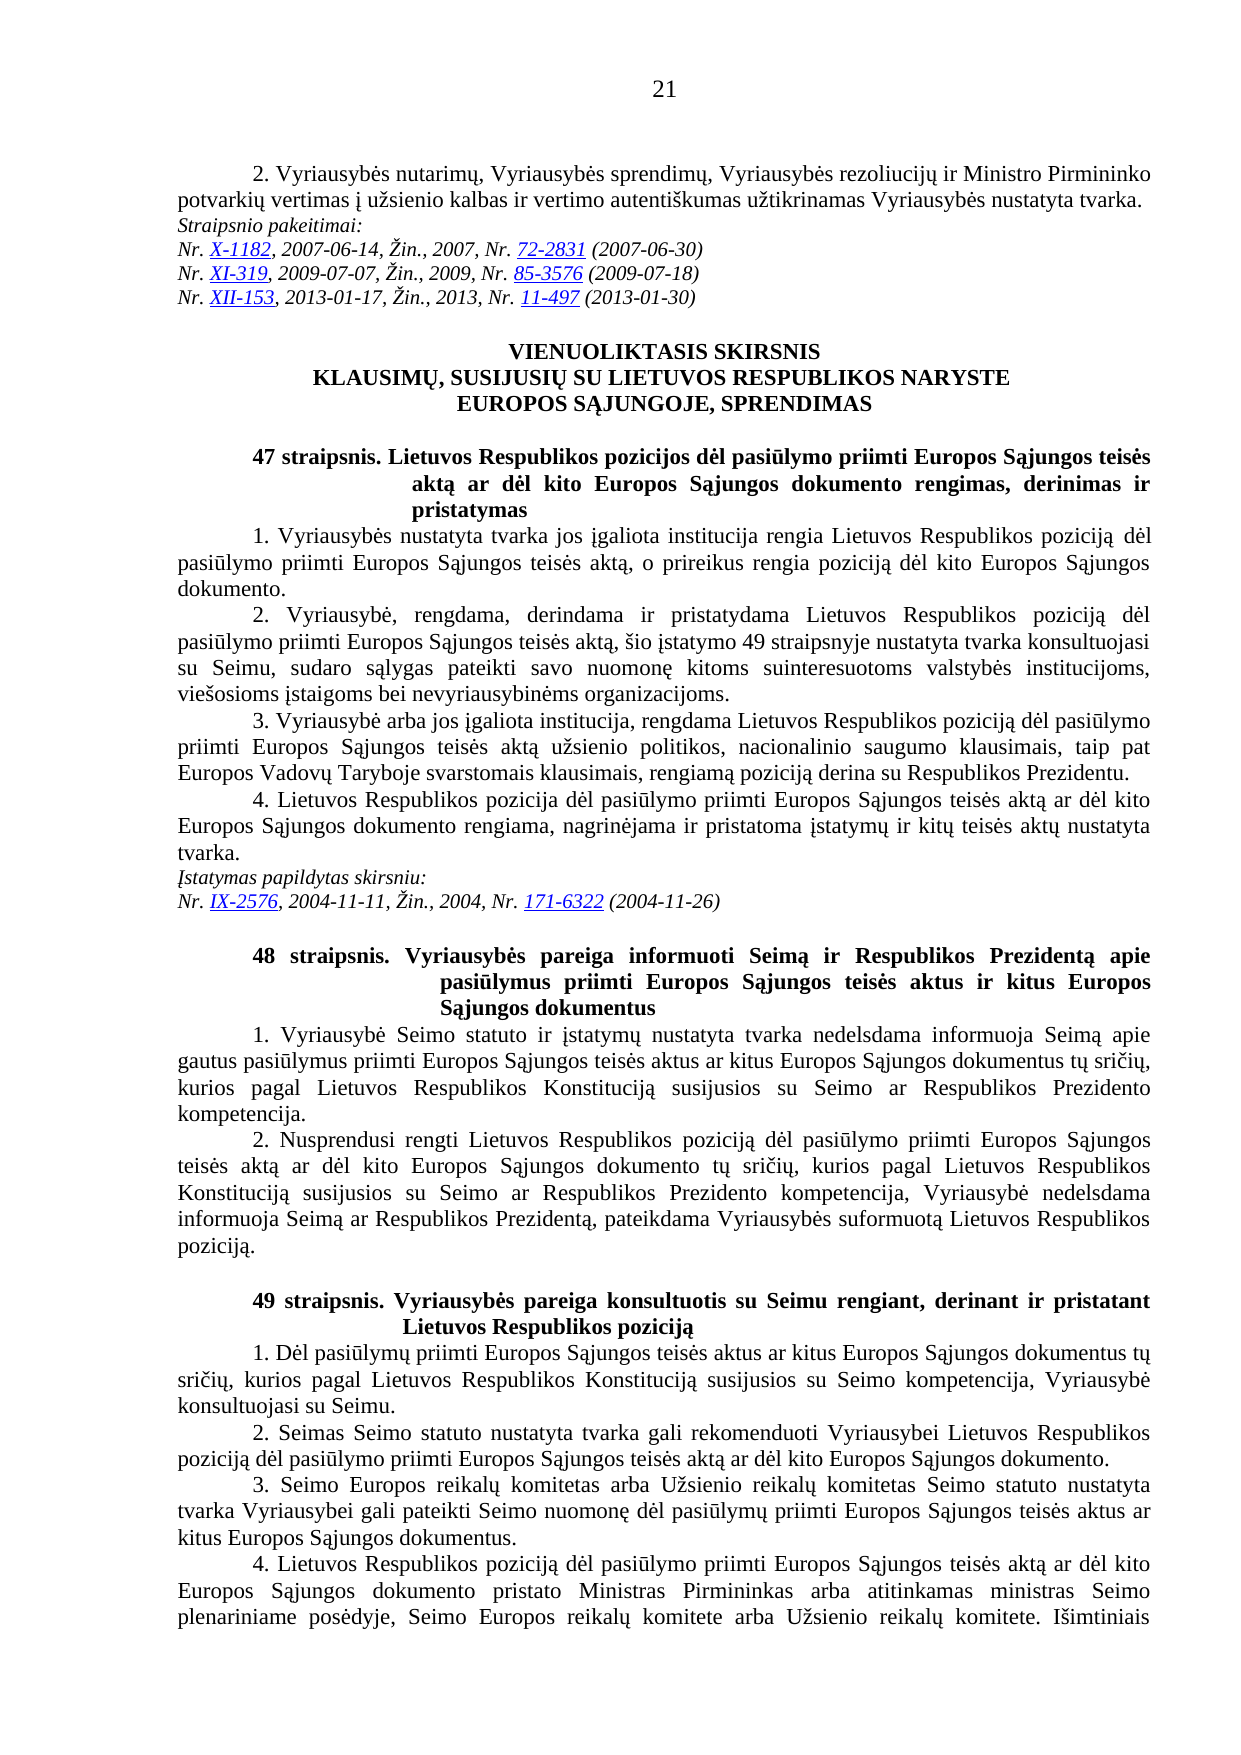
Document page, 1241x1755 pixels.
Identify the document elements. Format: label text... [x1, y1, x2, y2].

text Nr. IX-2576, 2004-11-11, Žin., 2004, Nr. 171-6322 (2004-11-26) [177, 889, 1152, 913]
subtitle KLAUSIMŲ, SUSIJUSIŲ SU LIETUVOS RESPUBLIKOS NARYSTE EUROPOS SĄJUNGOJE, SPRENDIMAS [177, 364, 1152, 417]
text 4. Lietuvos Respublikos pozicija dėl pasiūlymo priimti Europos Sąjungos teisės aktą ar dėl kito Europos Sąjungos dokumento rengiama, nagrinėjama ir pristatoma įstatymų ir kitų teisės aktų nustatyta tvarka. [177, 786, 1152, 865]
text 48 straipsnis. Vyriausybės pareiga informuoti Seimą ir Respublikos Prezidentą apie pasiūlymus priimti Europos Sąjungos teisės aktus ir kitus Europos Sąjungos dokumentus [252, 942, 1152, 1021]
text 2. Nusprendusi rengti Lietuvos Respublikos poziciją dėl pasiūlymo priimti Europos Sąjungos teisės aktą ar dėl kito Europos Sąjungos dokumento tų sričių, kurios pagal Lietuvos Respublikos Konstituciją susijusios su Seimo ar Respublikos Prezidento kompetencija, Vyriausybė nedelsdama informuoja Seimą ar Respublikos Prezidentą, pateikdama Vyriausybės suformuotą Lietuvos Respublikos poziciją. [177, 1126, 1152, 1258]
text Nr. XI-319, 2009-07-07, Žin., 2009, Nr. 85-3576 (2009-07-18) [177, 261, 1152, 285]
text Įstatymas papildytas skirsniu: [177, 865, 1152, 889]
text 1. Vyriausybė Seimo statuto ir įstatymų nustatyta tvarka nedelsdama informuoja Seimą apie gautus pasiūlymus priimti Europos Sąjungos teisės aktus ar kitus Europos Sąjungos dokumentus tų sričių, kurios pagal Lietuvos Respublikos Konstituciją susijusios su Seimo ar Respublikos Prezidento kompetencija. [177, 1021, 1152, 1126]
text 49 straipsnis. Vyriausybės pareiga konsultuotis su Seimu rengiant, derinant ir pristatant Lietuvos Respublikos poziciją [252, 1287, 1152, 1339]
text 1. Dėl pasiūlymų priimti Europos Sąjungos teisės aktus ar kitus Europos Sąjungos dokumentus tų sričių, kurios pagal Lietuvos Respublikos Konstituciją susijusios su Seimo kompetencija, Vyriausybė konsultuojasi su Seimu. [177, 1339, 1152, 1418]
text Nr. X-1182, 2007-06-14, Žin., 2007, Nr. 72-2831 (2007-06-30) [177, 237, 1152, 261]
text 47 straipsnis. Lietuvos Respublikos pozicijos dėl pasiūlymo priimti Europos Sąjungos teisės aktą ar dėl kito Europos Sąjungos dokumento rengimas, derinimas ir pristatymas [252, 443, 1152, 522]
text 2. Vyriausybė, rengdama, derindama ir pristatydama Lietuvos Respublikos poziciją dėl pasiūlymo priimti Europos Sąjungos teisės aktą, šio įstatymo 49 straipsnyje nustatyta tvarka konsultuojasi su Seimu, sudaro sąlygas pateikti savo nuomonę kitoms suinteresuotoms valstybės institucijoms, viešosioms įstaigoms bei nevyriausybinėms organizacijoms. [177, 601, 1152, 707]
text Straipsnio pakeitimai: [177, 213, 1152, 237]
text 3. Seimo Europos reikalų komitetas arba Užsienio reikalų komitetas Seimo statuto nustatyta tvarka Vyriausybei gali pateikti Seimo nuomonę dėl pasiūlymų priimti Europos Sąjungos teisės aktus ar kitus Europos Sąjungos dokumentus. [177, 1471, 1152, 1550]
text 4. Lietuvos Respublikos poziciją dėl pasiūlymo priimti Europos Sąjungos teisės aktą ar dėl kito Europos Sąjungos dokumento pristato Ministras Pirmininkas arba atitinkamas ministras Seimo plenariniame posėdyje, Seimo Europos reikalų komitete arba Užsienio reikalų komitete. Išimtiniais [177, 1550, 1152, 1629]
text 3. Vyriausybė arba jos įgaliota institucija, rengdama Lietuvos Respublikos poziciją dėl pasiūlymo priimti Europos Sąjungos teisės aktą užsienio politikos, nacionalinio saugumo klausimais, taip pat Europos Vadovų Taryboje svarstomais klausimais, rengiamą poziciją derina su Respublikos Prezidentu. [177, 707, 1152, 786]
text Nr. XII-153, 2013-01-17, Žin., 2013, Nr. 11-497 (2013-01-30) [177, 285, 1152, 309]
text 1. Vyriausybės nustatyta tvarka jos įgaliota institucija rengia Lietuvos Respublikos poziciją dėl pasiūlymo priimti Europos Sąjungos teisės aktą, o prireikus rengia poziciją dėl kito Europos Sąjungos dokumento. [177, 522, 1152, 601]
text 2. Vyriausybės nutarimų, Vyriausybės sprendimų, Vyriausybės rezoliucijų ir Ministro Pirmininko potvarkių vertimas į užsienio kalbas ir vertimo autentiškumas užtikrinamas Vyriausybės nustatyta tvarka. [177, 160, 1152, 213]
text VIENUOLIKTASIS SKIRSNIS [177, 338, 1152, 364]
text 2. Seimas Seimo statuto nustatyta tvarka gali rekomenduoti Vyriausybei Lietuvos Respublikos poziciją dėl pasiūlymo priimti Europos Sąjungos teisės aktą ar dėl kito Europos Sąjungos dokumento. [177, 1418, 1152, 1471]
